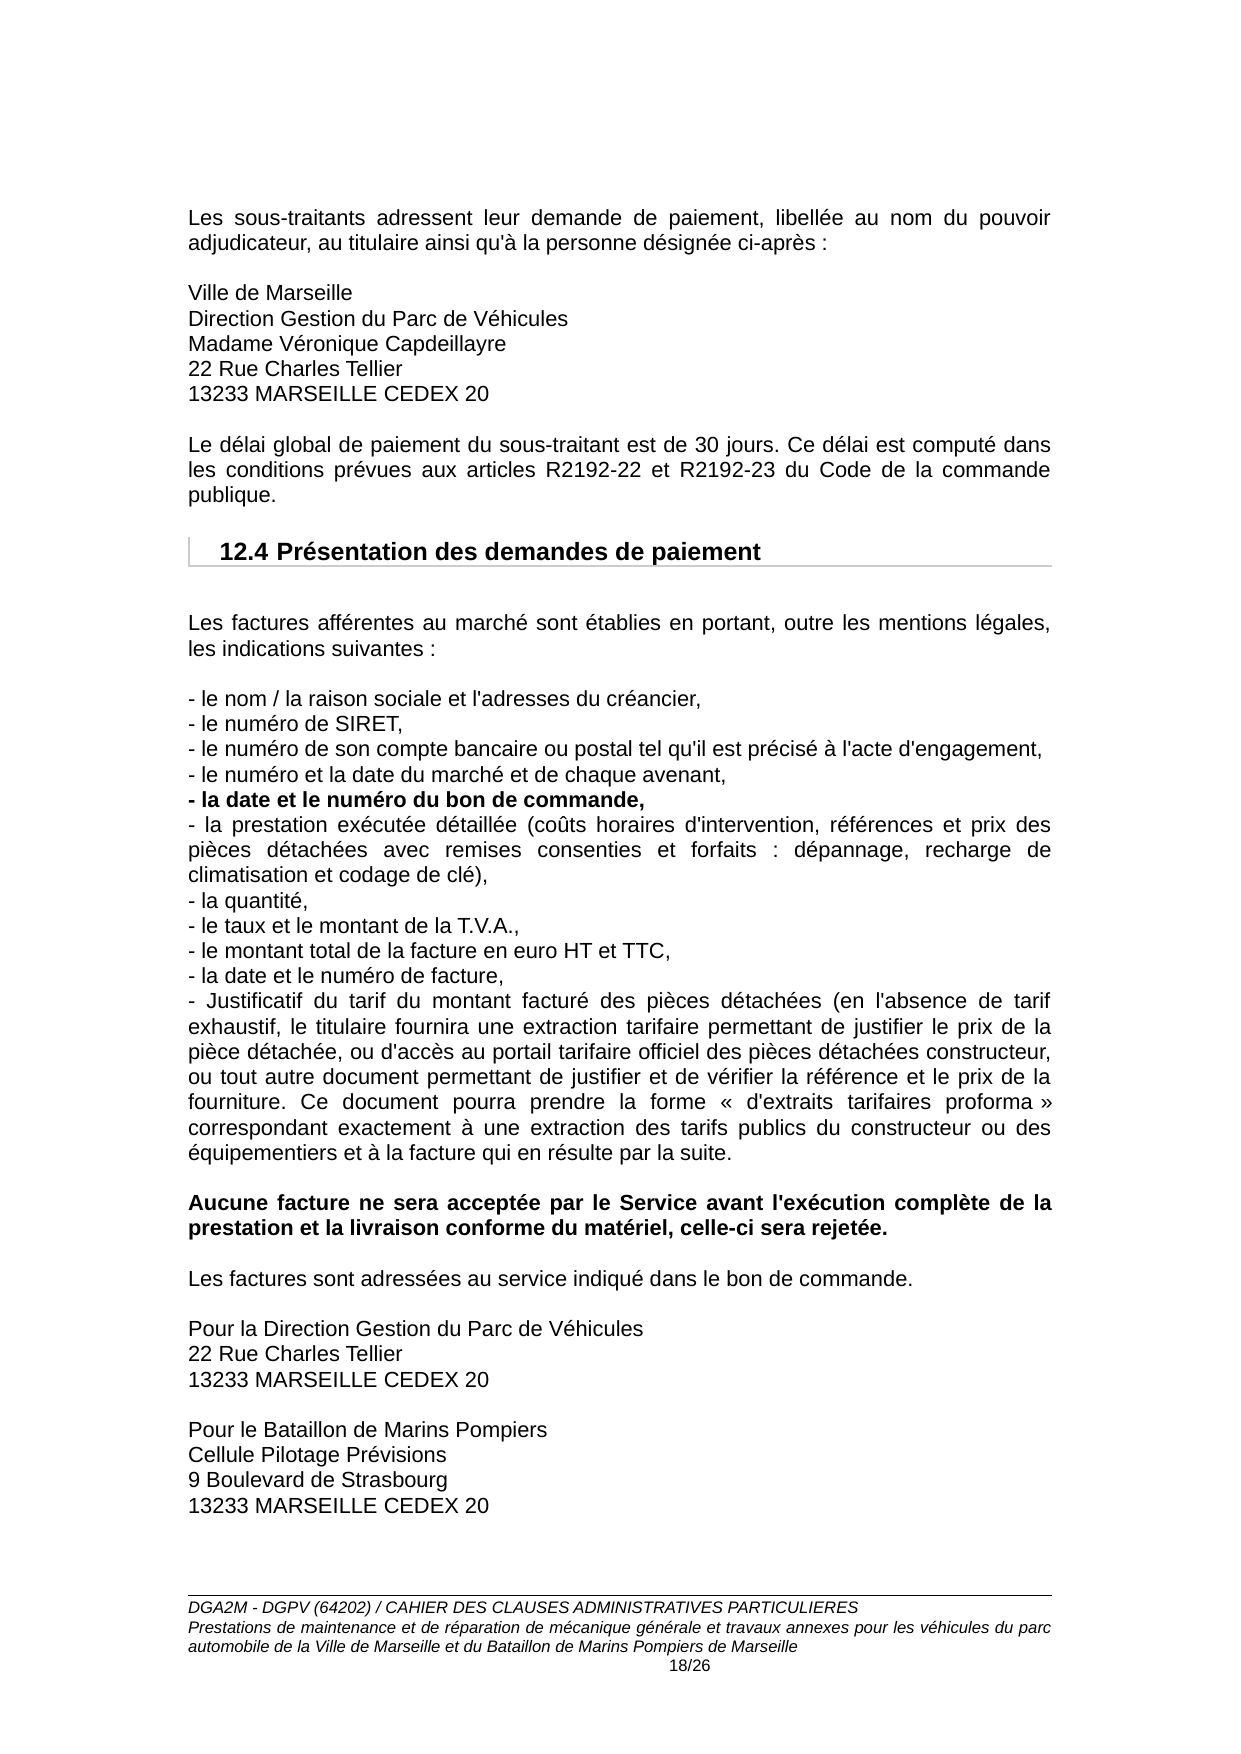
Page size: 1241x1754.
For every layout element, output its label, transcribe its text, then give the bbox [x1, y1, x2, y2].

text - le numéro et la date du marché et de chaque avenant, [188, 762, 1052, 787]
text Les factures sont adressées au service indiqué dans le bon de commande. [188, 1266, 1052, 1291]
text 22 Rue Charles Tellier [188, 356, 1052, 381]
text - le montant total de la facture en euro HT et TTC, [188, 938, 1052, 963]
text - la date et le numéro de facture, [188, 963, 1052, 988]
text Madame Véronique Capdeillayre [188, 331, 1052, 356]
text Pour le Bataillon de Marins Pompiers [188, 1417, 1052, 1442]
subtitle Présentation des demandes de paiement [190, 537, 1052, 565]
text Pour la Direction Gestion du Parc de Véhicules [188, 1316, 1052, 1341]
text 9 Boulevard de Strasbourg [188, 1467, 1052, 1493]
text - la date et le numéro du bon de commande, [188, 787, 1052, 812]
text Aucune facture ne sera acceptée par le Service avant l'exécution complète de la prestation et la livraison conforme du matériel, celle-ci sera rejetée. [188, 1190, 1052, 1241]
text - la quantité, [188, 888, 1052, 913]
text 22 Rue Charles Tellier [188, 1341, 1052, 1367]
text - le taux et le montant de la T.V.A., [188, 913, 1052, 938]
text Cellule Pilotage Prévisions [188, 1442, 1052, 1467]
text - le numéro de son compte bancaire ou postal tel qu'il est précisé à l'acte d'engagement, [188, 736, 1052, 762]
text - le numéro de SIRET, [188, 711, 1052, 736]
text Ville de Marseille [188, 280, 1052, 305]
text 13233 MARSEILLE CEDEX 20 [188, 381, 1052, 406]
text - Justificatif du tarif du montant facturé des pièces détachées (en l'absence de tarif exhaustif, le titulaire fournira une extraction tarifaire permettant de justifier le prix de la pièce détachée, ou d'accès au portail tarifaire officiel des pièces détachées constructeur, ou tout autre document permettant de justifier et de vérifier la référence et le prix de la fourniture. Ce document pourra prendre la forme « d'extraits tarifaires proforma » correspondant exactement à une extraction des tarifs publics du constructeur ou des équipementiers et à la facture qui en résulte par la suite. [188, 988, 1052, 1165]
text 13233 MARSEILLE CEDEX 20 [188, 1367, 1052, 1392]
text - la prestation exécutée détaillée (coûts horaires d'intervention, références et prix des pièces détachées avec remises consenties et forfaits : dépannage, recharge de climatisation et codage de clé), [188, 812, 1052, 888]
text 13233 MARSEILLE CEDEX 20 [188, 1493, 1052, 1518]
text - le nom / la raison sociale et l'adresses du créancier, [188, 686, 1052, 711]
text Direction Gestion du Parc de Véhicules [188, 305, 1052, 331]
text Les sous-traitants adressent leur demande de paiement, libellée au nom du pouvoir adjudicateur, au titulaire ainsi qu'à la personne désignée ci-après : [188, 204, 1052, 255]
text Les factures afférentes au marché sont établies en portant, outre les mentions légales, les indications suivantes : [188, 610, 1052, 661]
text Le délai global de paiement du sous-traitant est de 30 jours. Ce délai est computé dans les conditions prévues aux articles R2192-22 et R2192-23 du Code de la commande publique. [188, 431, 1052, 507]
